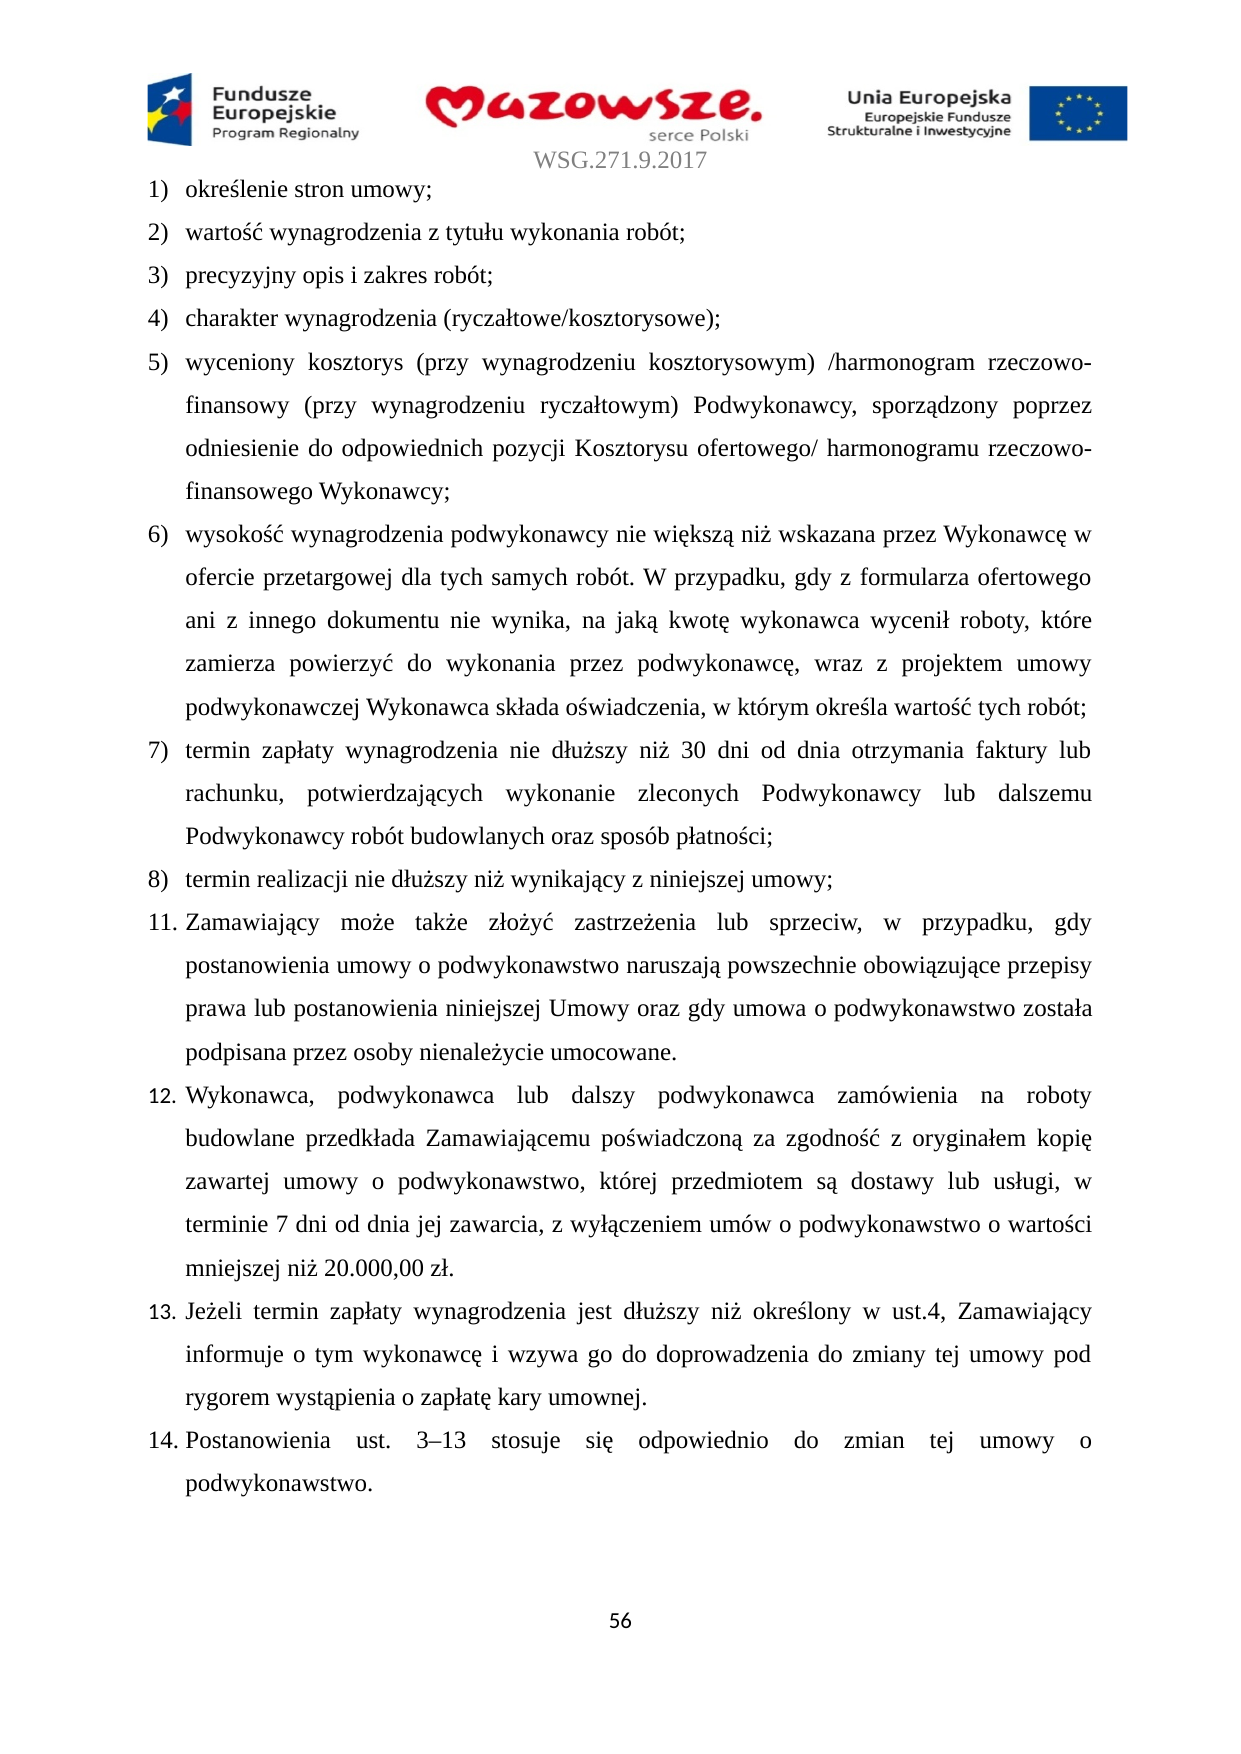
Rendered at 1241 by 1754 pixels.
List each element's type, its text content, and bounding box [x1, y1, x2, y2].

list termin zapłaty wynagrodzenia nie dłuższy niż 30 dni od dnia otrzymania faktury lub rachunku, potwierdzających wykonanie zleconych Podwykonawcy lub dalszemu Podwykonawcy robót budowlanych oraz sposób płatności; [148, 735, 1093, 850]
list termin realizacji nie dłuższy niż wynikający z niniejszej umowy; [148, 864, 1093, 893]
list charakter wynagrodzenia (ryczałtowe/kosztorysowe); [148, 303, 1093, 332]
list Zamawiający może także złożyć zastrzeżenia lub sprzeciw, w przypadku, gdy postanowienia umowy o podwykonawstwo naruszają powszechnie obowiązujące przepisy prawa lub postanowienia niniejszej Umowy oraz gdy umowa o podwykonawstwo została podpisana przez osoby nienależycie umocowane. [148, 907, 1093, 1065]
list precyzyjny opis i zakres robót; [148, 260, 1093, 289]
list wyceniony kosztorys (przy wynagrodzeniu kosztorysowym) /harmonogram rzeczowo-finansowy (przy wynagrodzeniu ryczałtowym) Podwykonawcy, sporządzony poprzez odniesienie do odpowiednich pozycji Kosztorysu ofertowego/ harmonogramu rzeczowo-finansowego Wykonawcy; [148, 347, 1093, 505]
list Wykonawca, podwykonawca lub dalszy podwykonawca zamówienia na roboty budowlane przedkłada Zamawiającemu poświadczoną za zgodność z oryginałem kopię zawartej umowy o podwykonawstwo, której przedmiotem są dostawy lub usługi, w terminie 7 dni od dnia jej zawarcia, z wyłączeniem umów o podwykonawstwo o wartości mniejszej niż 20.000,00 zł. [148, 1080, 1093, 1281]
list wysokość wynagrodzenia podwykonawcy nie większą niż wskazana przez Wykonawcę w ofercie przetargowej dla tych samych robót. W przypadku, gdy z formularza ofertowego ani z innego dokumentu nie wynika, na jaką kwotę wykonawca wycenił roboty, które zamierza powierzyć do wykonania przez podwykonawcę, wraz z projektem umowy podwykonawczej Wykonawca składa oświadczenia, w którym określa wartość tych robót; [148, 519, 1093, 720]
list Postanowienia ust. 3–13 stosuje się odpowiednio do zmian tej umowy o podwykonawstwo. [148, 1425, 1093, 1497]
list Jeżeli termin zapłaty wynagrodzenia jest dłuższy niż określony w ust.4, Zamawiający informuje o tym wykonawcę i wzywa go do doprowadzenia do zmiany tej umowy pod rygorem wystąpienia o zapłatę kary umownej. [148, 1296, 1093, 1411]
list określenie stron umowy; [148, 174, 1093, 203]
list wartość wynagrodzenia z tytułu wykonania robót; [148, 217, 1093, 246]
